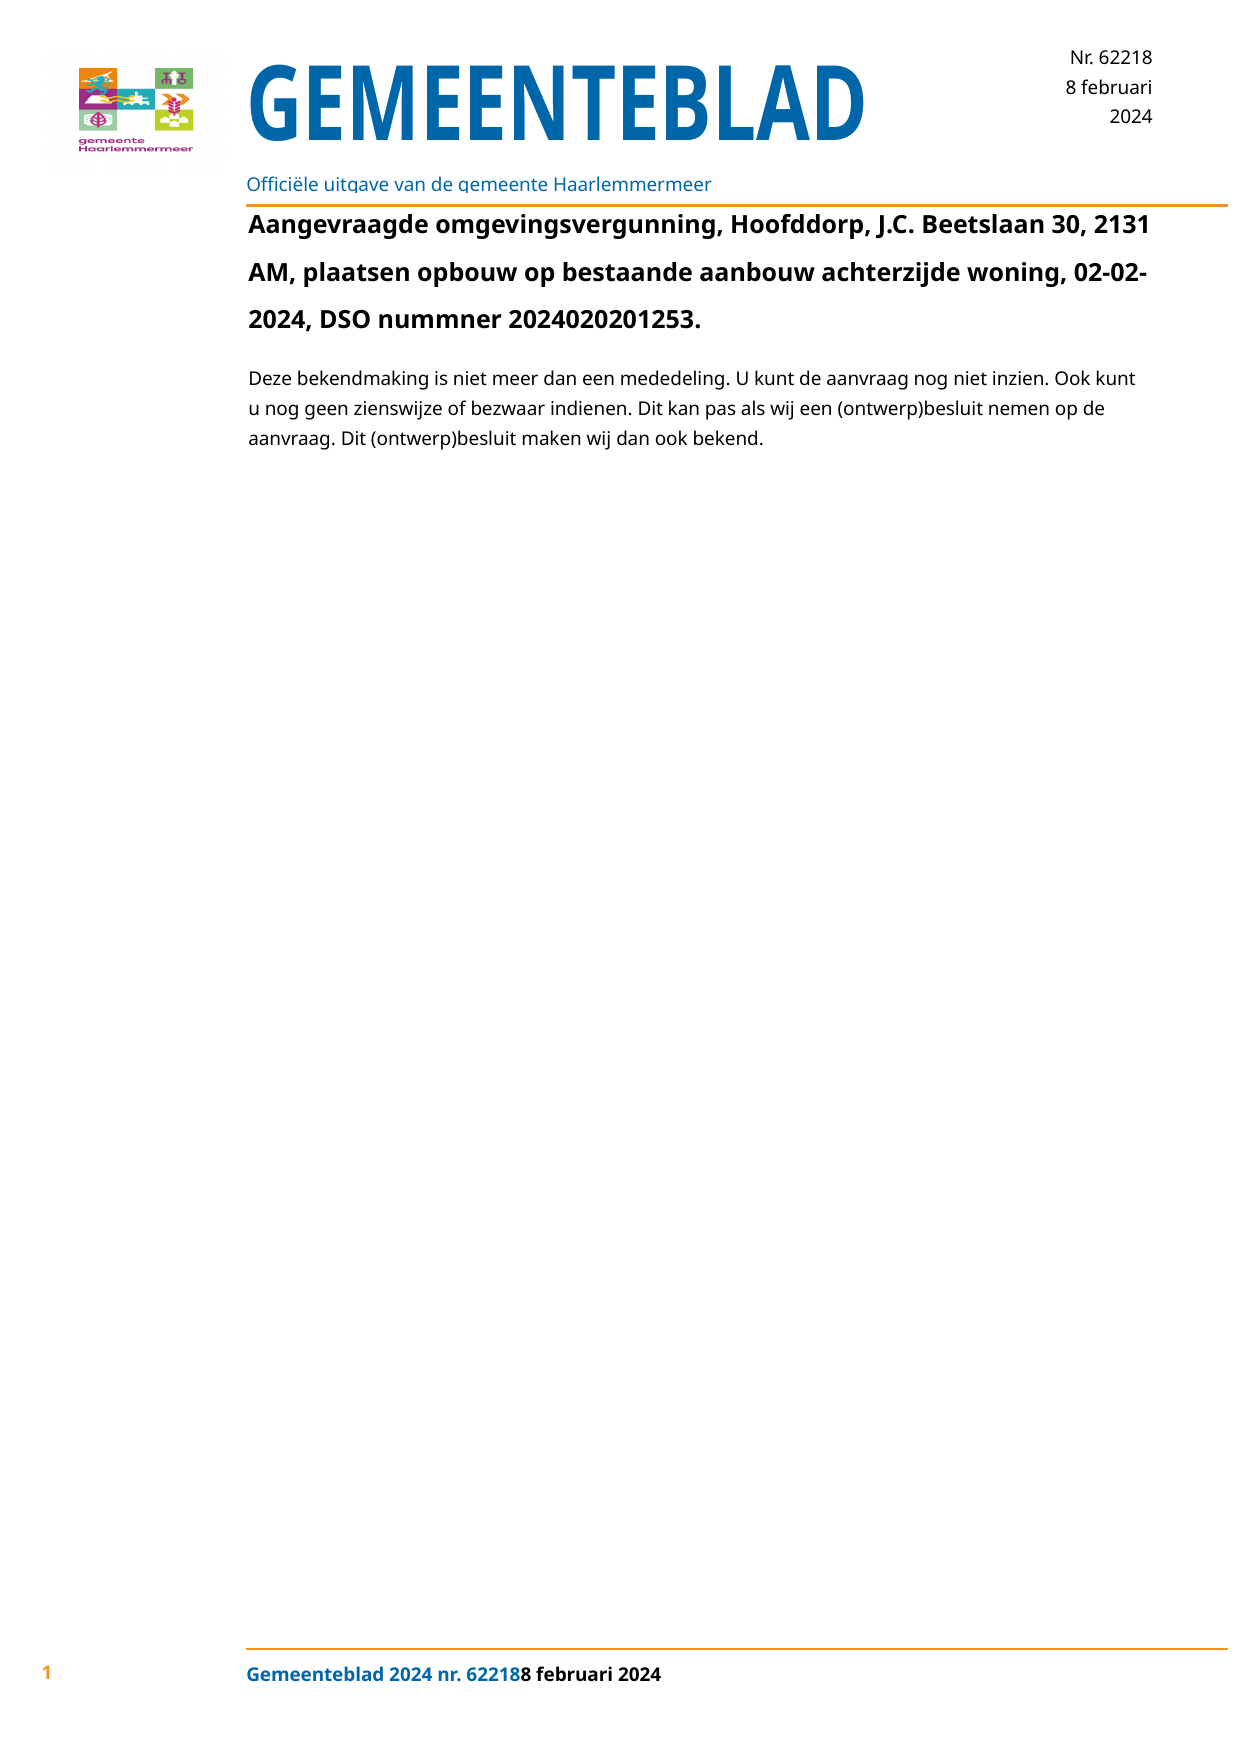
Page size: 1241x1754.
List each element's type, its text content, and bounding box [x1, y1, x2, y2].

picture [41, 47, 231, 172]
text Aangevraagde omgevingsvergunning, Hoofddorp, J.C. Beetslaan 30, 2131 AM, plaatsen opbouw op bestaande aanbouw achterzijde woning, 02-02-2024, DSO nummner 2024020201253. [248, 207, 1152, 336]
text Deze bekendmaking is niet meer dan een mededeling. U kunt de aanvraag nog niet inzien. Ook kunt u nog geen zienswijze of bezwaar indienen. Dit kan pas als wij een (ontwerp)besluit nemen op de aanvraag. Dit (ontwerp)besluit maken wij dan ook bekend. [248, 366, 1152, 450]
